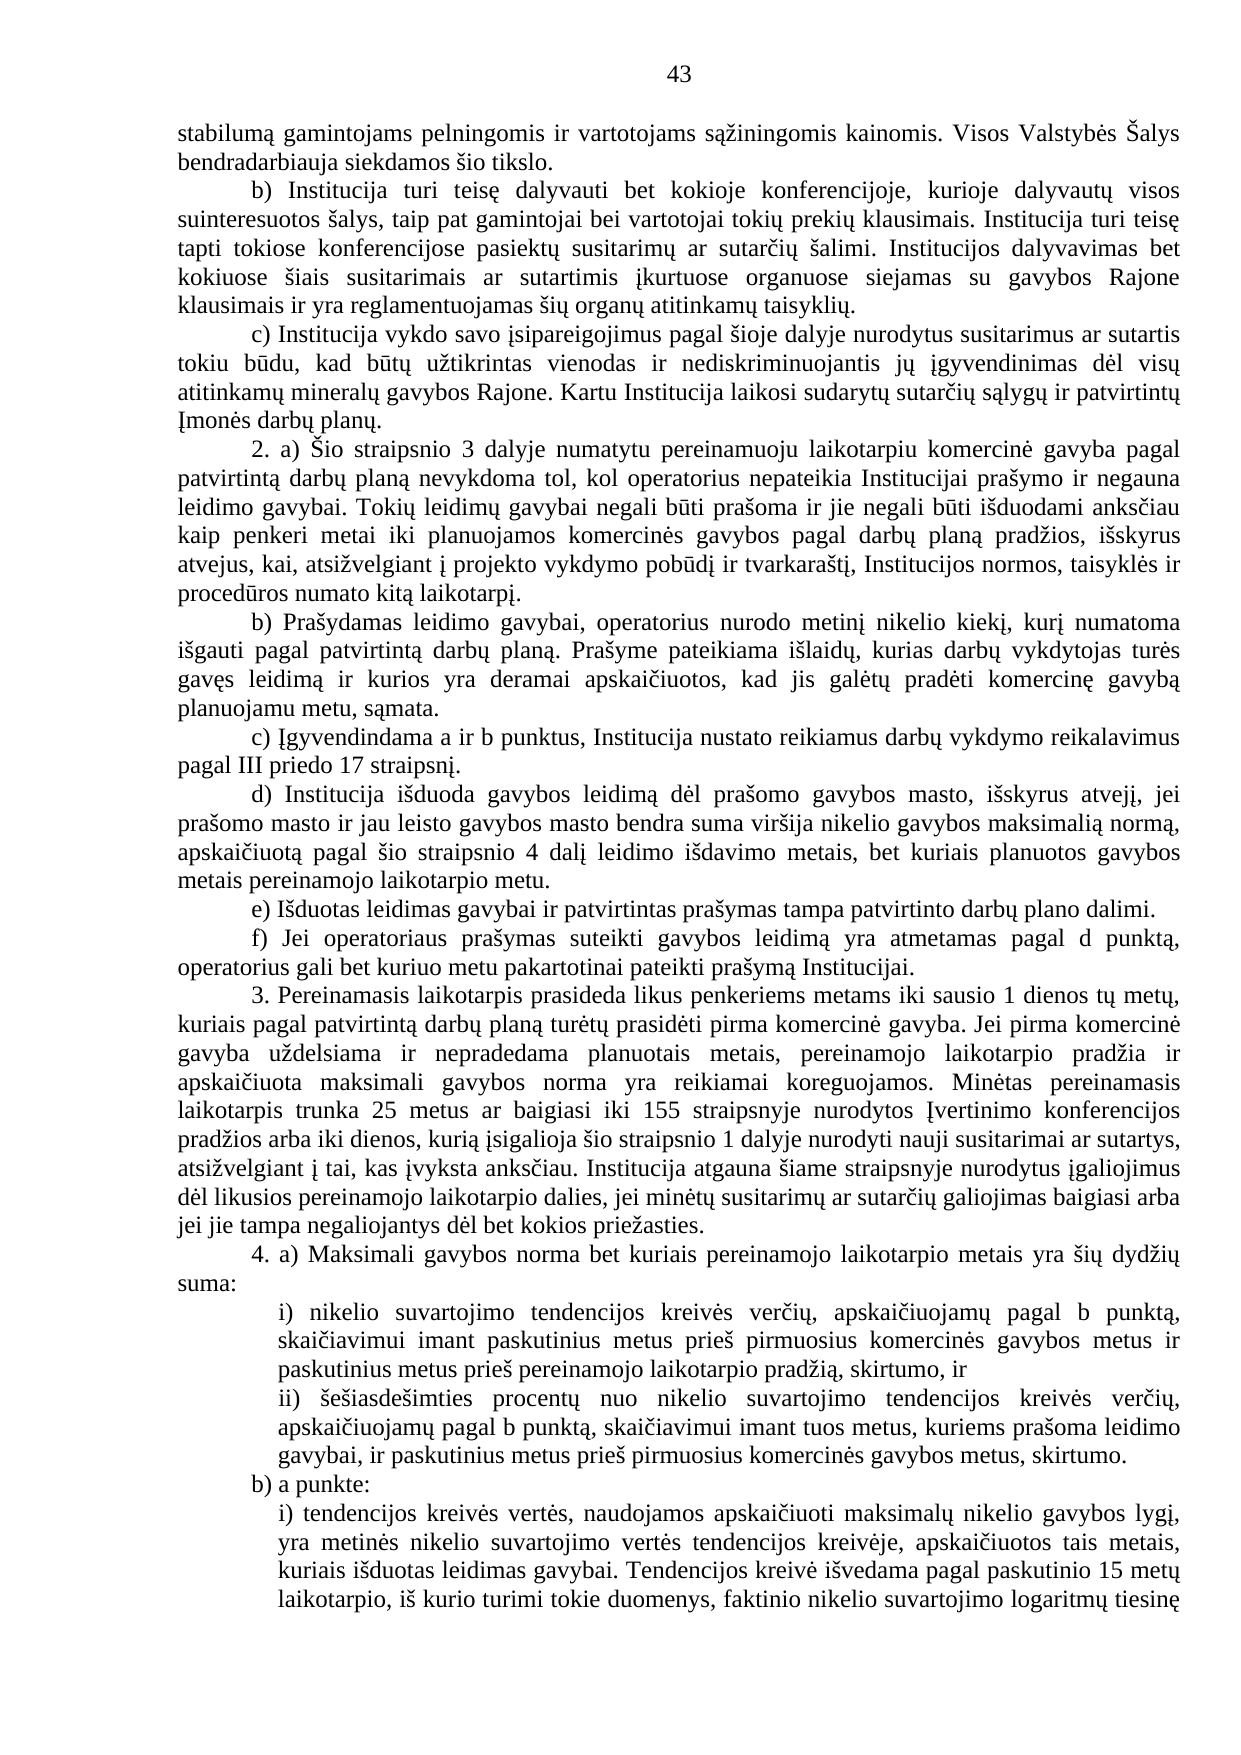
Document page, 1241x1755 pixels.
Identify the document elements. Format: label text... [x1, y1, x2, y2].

text i) nikelio suvartojimo tendencijos kreivės verčių, apskaičiuojamų pagal b punktą, skaičiavimui imant paskutinius metus prieš pirmuosius komercinės gavybos metus ir paskutinius metus prieš pereinamojo laikotarpio pradžią, skirtumo, ir [278, 1297, 1181, 1383]
text b) Institucija turi teisę dalyvauti bet kokioje konferencijoje, kurioje dalyvautų visos suinteresuotos šalys, taip pat gamintojai bei vartotojai tokių prekių klausimais. Institucija turi teisę tapti tokiose konferencijose pasiektų susitarimų ar sutarčių šalimi. Institucijos dalyvavimas bet kokiuose šiais susitarimais ar sutartimis įkurtuose organuose siejamas su gavybos Rajone klausimais ir yra reglamentuojamas šių organų atitinkamų taisyklių. [177, 176, 1181, 319]
text b) Prašydamas leidimo gavybai, operatorius nurodo metinį nikelio kiekį, kurį numatoma išgauti pagal patvirtintą darbų planą. Prašyme pateikiama išlaidų, kurias darbų vykdytojas turės gavęs leidimą ir kurios yra deramai apskaičiuotos, kad jis galėtų pradėti komercinę gavybą planuojamu metu, sąmata. [177, 607, 1181, 722]
text ii) šešiasdešimties procentų nuo nikelio suvartojimo tendencijos kreivės verčių, apskaičiuojamų pagal b punktą, skaičiavimui imant tuos metus, kuriems prašoma leidimo gavybai, ir paskutinius metus prieš pirmuosius komercinės gavybos metus, skirtumo. [278, 1383, 1181, 1469]
text 3. Pereinamasis laikotarpis prasideda likus penkeriems metams iki sausio 1 dienos tų metų, kuriais pagal patvirtintą darbų planą turėtų prasidėti pirma komercinė gavyba. Jei pirma komercinė gavyba uždelsiama ir nepradedama planuotais metais, pereinamojo laikotarpio pradžia ir apskaičiuota maksimali gavybos norma yra reikiamai koreguojamos. Minėtas pereinamasis laikotarpis trunka 25 metus ar baigiasi iki 155 straipsnyje nurodytos Įvertinimo konferencijos pradžios arba iki dienos, kurią įsigalioja šio straipsnio 1 dalyje nurodyti nauji susitarimai ar sutartys, atsižvelgiant į tai, kas įvyksta anksčiau. Institucija atgauna šiame straipsnyje nurodytus įgaliojimus dėl likusios pereinamojo laikotarpio dalies, jei minėtų susitarimų ar sutarčių galiojimas baigiasi arba jei jie tampa negaliojantys dėl bet kokios priežasties. [177, 981, 1181, 1239]
text stabilumą gamintojams pelningomis ir vartotojams sąžiningomis kainomis. Visos Valstybės Šalys bendradarbiauja siekdamos šio tikslo. [177, 118, 1181, 176]
text 4. a) Maksimali gavybos norma bet kuriais pereinamojo laikotarpio metais yra šių dydžių suma: [177, 1239, 1181, 1297]
text 2. a) Šio straipsnio 3 dalyje numatytu pereinamuoju laikotarpiu komercinė gavyba pagal patvirtintą darbų planą nevykdoma tol, kol operatorius nepateikia Institucijai prašymo ir negauna leidimo gavybai. Tokių leidimų gavybai negali būti prašoma ir jie negali būti išduodami anksčiau kaip penkeri metai iki planuojamos komercinės gavybos pagal darbų planą pradžios, išskyrus atvejus, kai, atsižvelgiant į projekto vykdymo pobūdį ir tvarkaraštį, Institucijos normos, taisyklės ir procedūros numato kitą laikotarpį. [177, 434, 1181, 607]
text c) Įgyvendindama a ir b punktus, Institucija nustato reikiamus darbų vykdymo reikalavimus pagal III priedo 17 straipsnį. [177, 722, 1181, 779]
text f) Jei operatoriaus prašymas suteikti gavybos leidimą yra atmetamas pagal d punktą, operatorius gali bet kuriuo metu pakartotinai pateikti prašymą Institucijai. [177, 923, 1181, 981]
text i) tendencijos kreivės vertės, naudojamos apskaičiuoti maksimalų nikelio gavybos lygį, yra metinės nikelio suvartojimo vertės tendencijos kreivėje, apskaičiuotos tais metais, kuriais išduotas leidimas gavybai. Tendencijos kreivė išvedama pagal paskutinio 15 metų laikotarpio, iš kurio turimi tokie duomenys, faktinio nikelio suvartojimo logaritmų tiesinę [278, 1498, 1181, 1613]
text c) Institucija vykdo savo įsipareigojimus pagal šioje dalyje nurodytus susitarimus ar sutartis tokiu būdu, kad būtų užtikrintas vienodas ir nediskriminuojantis jų įgyvendinimas dėl visų atitinkamų mineralų gavybos Rajone. Kartu Institucija laikosi sudarytų sutarčių sąlygų ir patvirtintų Įmonės darbų planų. [177, 319, 1181, 434]
text b) a punkte: [177, 1469, 1181, 1498]
text d) Institucija išduoda gavybos leidimą dėl prašomo gavybos masto, išskyrus atvejį, jei prašomo masto ir jau leisto gavybos masto bendra suma viršija nikelio gavybos maksimalią normą, apskaičiuotą pagal šio straipsnio 4 dalį leidimo išdavimo metais, bet kuriais planuotos gavybos metais pereinamojo laikotarpio metu. [177, 779, 1181, 894]
text e) Išduotas leidimas gavybai ir patvirtintas prašymas tampa patvirtinto darbų plano dalimi. [177, 894, 1181, 923]
